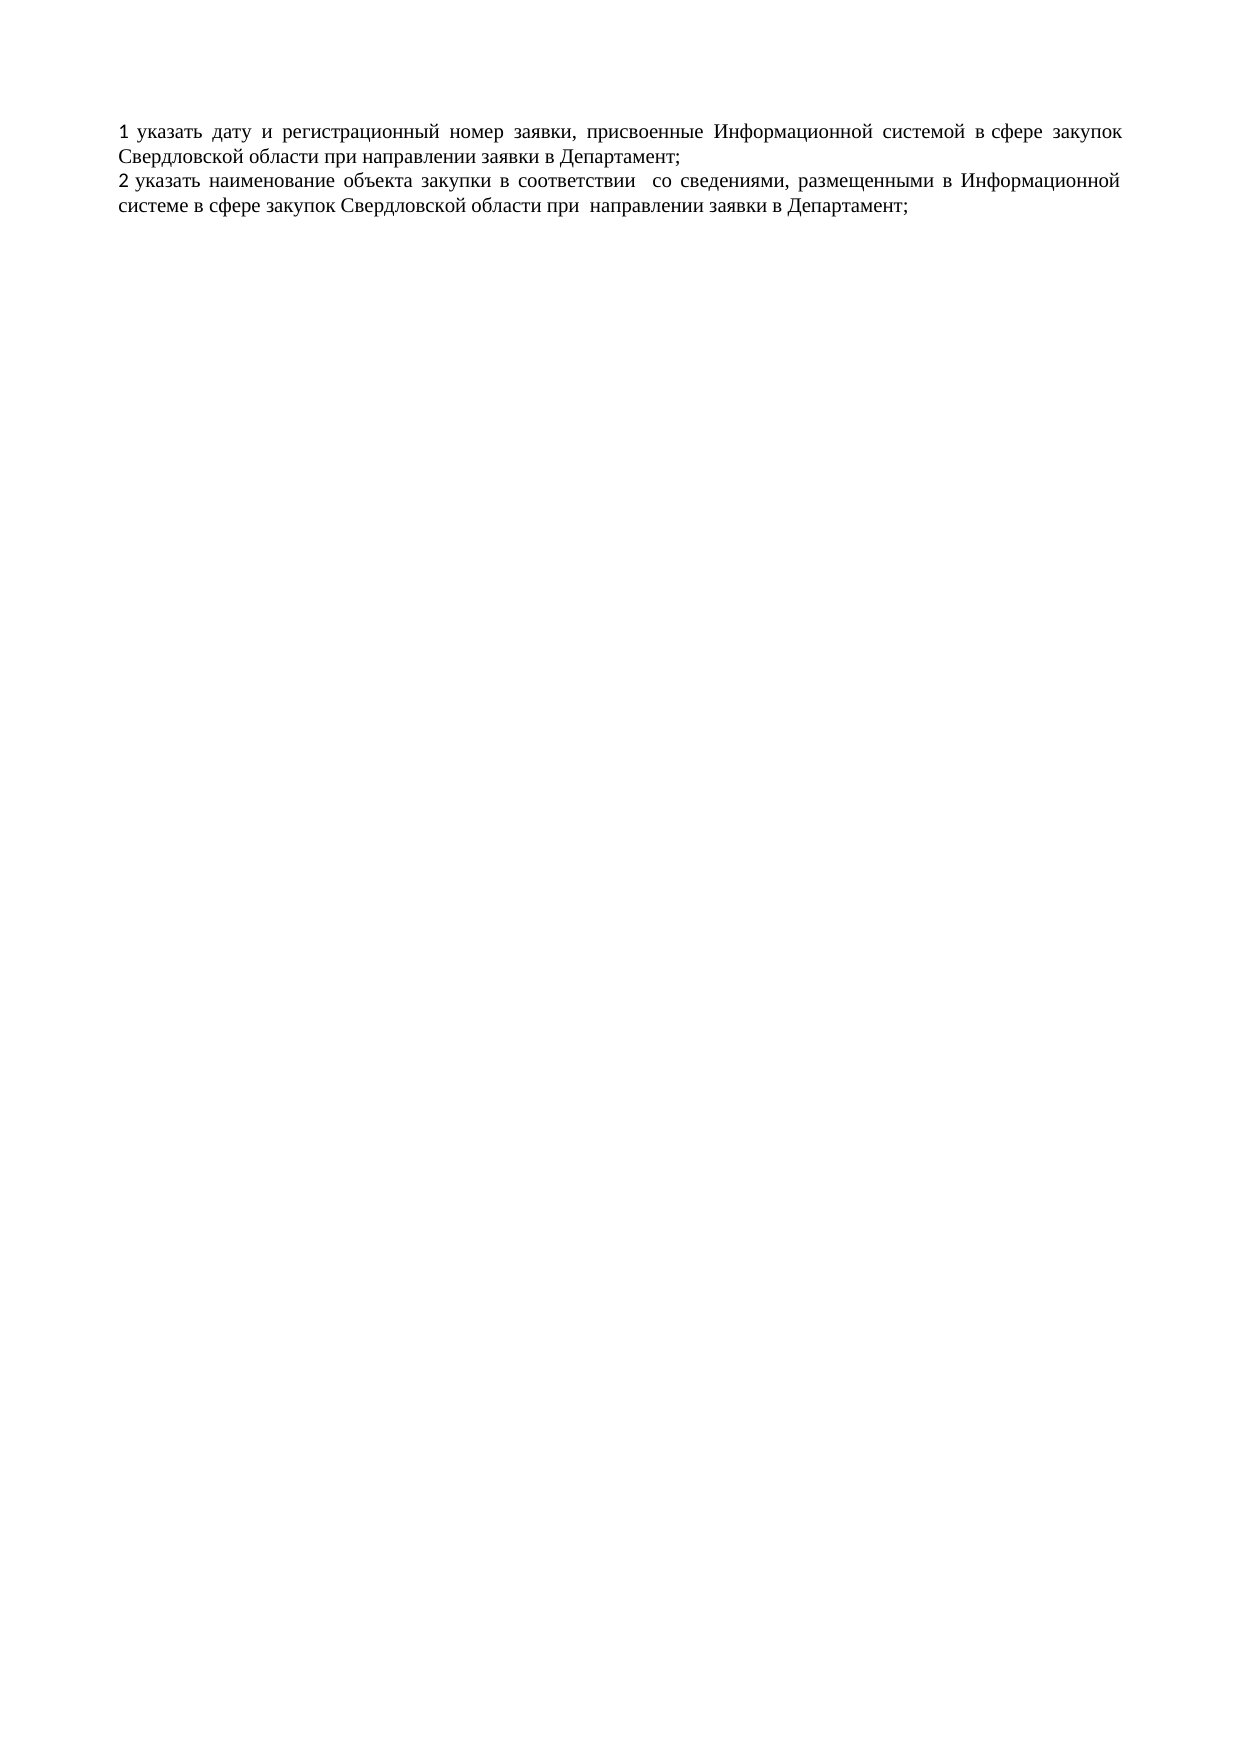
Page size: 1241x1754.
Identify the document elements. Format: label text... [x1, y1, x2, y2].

text указать дату и регистрационный номер заявки, присвоенные Информационной системой в сфере закупок Свердловской области при направлении заявки в Департамент; [118, 118, 1122, 168]
text указать наименование объекта закупки в соответствии со сведениями, размещенными в Информационной системе в сфере закупок Свердловской области при направлении заявки в Департамент; [118, 168, 1122, 217]
